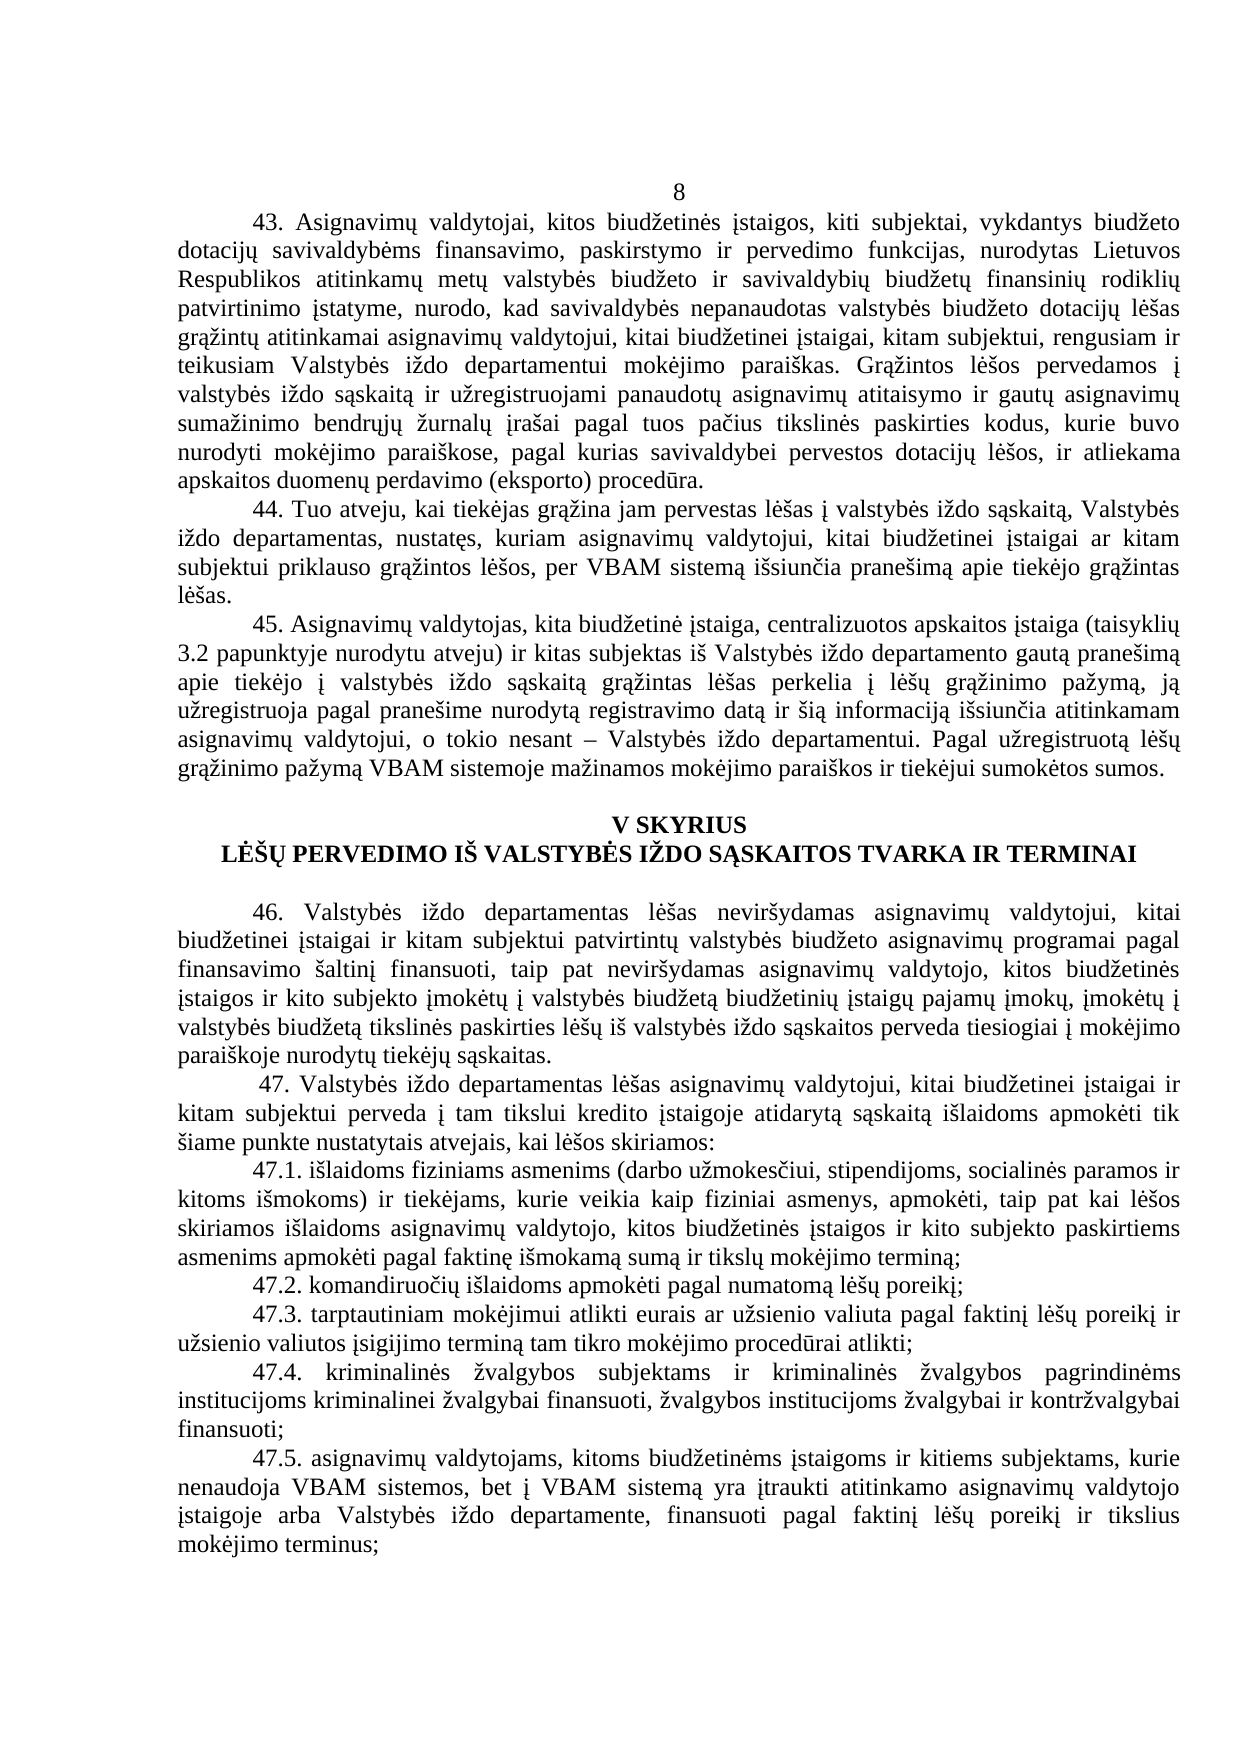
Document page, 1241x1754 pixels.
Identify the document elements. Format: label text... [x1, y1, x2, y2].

text 46. Valstybės iždo departamentas lėšas neviršydamas asignavimų valdytojui, kitai biudžetinei įstaigai ir kitam subjektui patvirtintų valstybės biudžeto asignavimų programai pagal finansavimo šaltinį finansuoti, taip pat neviršydamas asignavimų valdytojo, kitos biudžetinės įstaigos ir kito subjekto įmokėtų į valstybės biudžetą biudžetinių įstaigų pajamų įmokų, įmokėtų į valstybės biudžetą tikslinės paskirties lėšų iš valstybės iždo sąskaitos perveda tiesiogiai į mokėjimo paraiškoje nurodytų tiekėjų sąskaitas. [177, 897, 1181, 1069]
text 47.5. asignavimų valdytojams, kitoms biudžetinėms įstaigoms ir kitiems subjektams, kurie nenaudoja VBAM sistemos, bet į VBAM sistemą yra įtraukti atitinkamo asignavimų valdytojo įstaigoje arba Valstybės iždo departamente, finansuoti pagal faktinį lėšų poreikį ir tikslius mokėjimo terminus; [177, 1443, 1181, 1558]
text LĖŠŲ PERVEDIMO IŠ VALSTYBĖS IŽDO SĄSKAITOS TVARKA IR TERMINAI [177, 839, 1181, 868]
text V SKYRIUS [177, 810, 1181, 839]
text 43. Asignavimų valdytojai, kitos biudžetinės įstaigos, kiti subjektai, vykdantys biudžeto dotacijų savivaldybėms finansavimo, paskirstymo ir pervedimo funkcijas, nurodytas Lietuvos Respublikos atitinkamų metų valstybės biudžeto ir savivaldybių biudžetų finansinių rodiklių patvirtinimo įstatyme, nurodo, kad savivaldybės nepanaudotas valstybės biudžeto dotacijų lėšas grąžintų atitinkamai asignavimų valdytojui, kitai biudžetinei įstaigai, kitam subjektui, rengusiam ir teikusiam Valstybės iždo departamentui mokėjimo paraiškas. Grąžintos lėšos pervedamos į valstybės iždo sąskaitą ir užregistruojami panaudotų asignavimų atitaisymo ir gautų asignavimų sumažinimo bendrųjų žurnalų įrašai pagal tuos pačius tikslinės paskirties kodus, kurie buvo nurodyti mokėjimo paraiškose, pagal kurias savivaldybei pervestos dotacijų lėšos, ir atliekama apskaitos duomenų perdavimo (eksporto) procedūra. [177, 207, 1181, 494]
text 45. Asignavimų valdytojas, kita biudžetinė įstaiga, centralizuotos apskaitos įstaiga (taisyklių 3.2 papunktyje nurodytu atveju) ir kitas subjektas iš Valstybės iždo departamento gautą pranešimą apie tiekėjo į valstybės iždo sąskaitą grąžintas lėšas perkelia į lėšų grąžinimo pažymą, ją užregistruoja pagal pranešime nurodytą registravimo datą ir šią informaciją išsiunčia atitinkamam asignavimų valdytojui, o tokio nesant – Valstybės iždo departamentui. Pagal užregistruotą lėšų grąžinimo pažymą VBAM sistemoje mažinamos mokėjimo paraiškos ir tiekėjui sumokėtos sumos. [177, 609, 1181, 782]
text 47.1. išlaidoms fiziniams asmenims (darbo užmokesčiui, stipendijoms, socialinės paramos ir kitoms išmokoms) ir tiekėjams, kurie veikia kaip fiziniai asmenys, apmokėti, taip pat kai lėšos skiriamos išlaidoms asignavimų valdytojo, kitos biudžetinės įstaigos ir kito subjekto paskirtiems asmenims apmokėti pagal faktinę išmokamą sumą ir tikslų mokėjimo terminą; [177, 1155, 1181, 1270]
text 47.3. tarptautiniam mokėjimui atlikti eurais ar užsienio valiuta pagal faktinį lėšų poreikį ir užsienio valiutos įsigijimo terminą tam tikro mokėjimo procedūrai atlikti; [177, 1299, 1181, 1357]
text 47.4. kriminalinės žvalgybos subjektams ir kriminalinės žvalgybos pagrindinėms institucijoms kriminalinei žvalgybai finansuoti, žvalgybos institucijoms žvalgybai ir kontržvalgybai finansuoti; [177, 1357, 1181, 1443]
text 44. Tuo atveju, kai tiekėjas grąžina jam pervestas lėšas į valstybės iždo sąskaitą, Valstybės iždo departamentas, nustatęs, kuriam asignavimų valdytojui, kitai biudžetinei įstaigai ar kitam subjektui priklauso grąžintos lėšos, per VBAM sistemą išsiunčia pranešimą apie tiekėjo grąžintas lėšas. [177, 494, 1181, 609]
text 47. Valstybės iždo departamentas lėšas asignavimų valdytojui, kitai biudžetinei įstaigai ir kitam subjektui perveda į tam tikslui kredito įstaigoje atidarytą sąskaitą išlaidoms apmokėti tik šiame punkte nustatytais atvejais, kai lėšos skiriamos: [177, 1069, 1181, 1155]
text 47.2. komandiruočių išlaidoms apmokėti pagal numatomą lėšų poreikį; [177, 1270, 1181, 1299]
